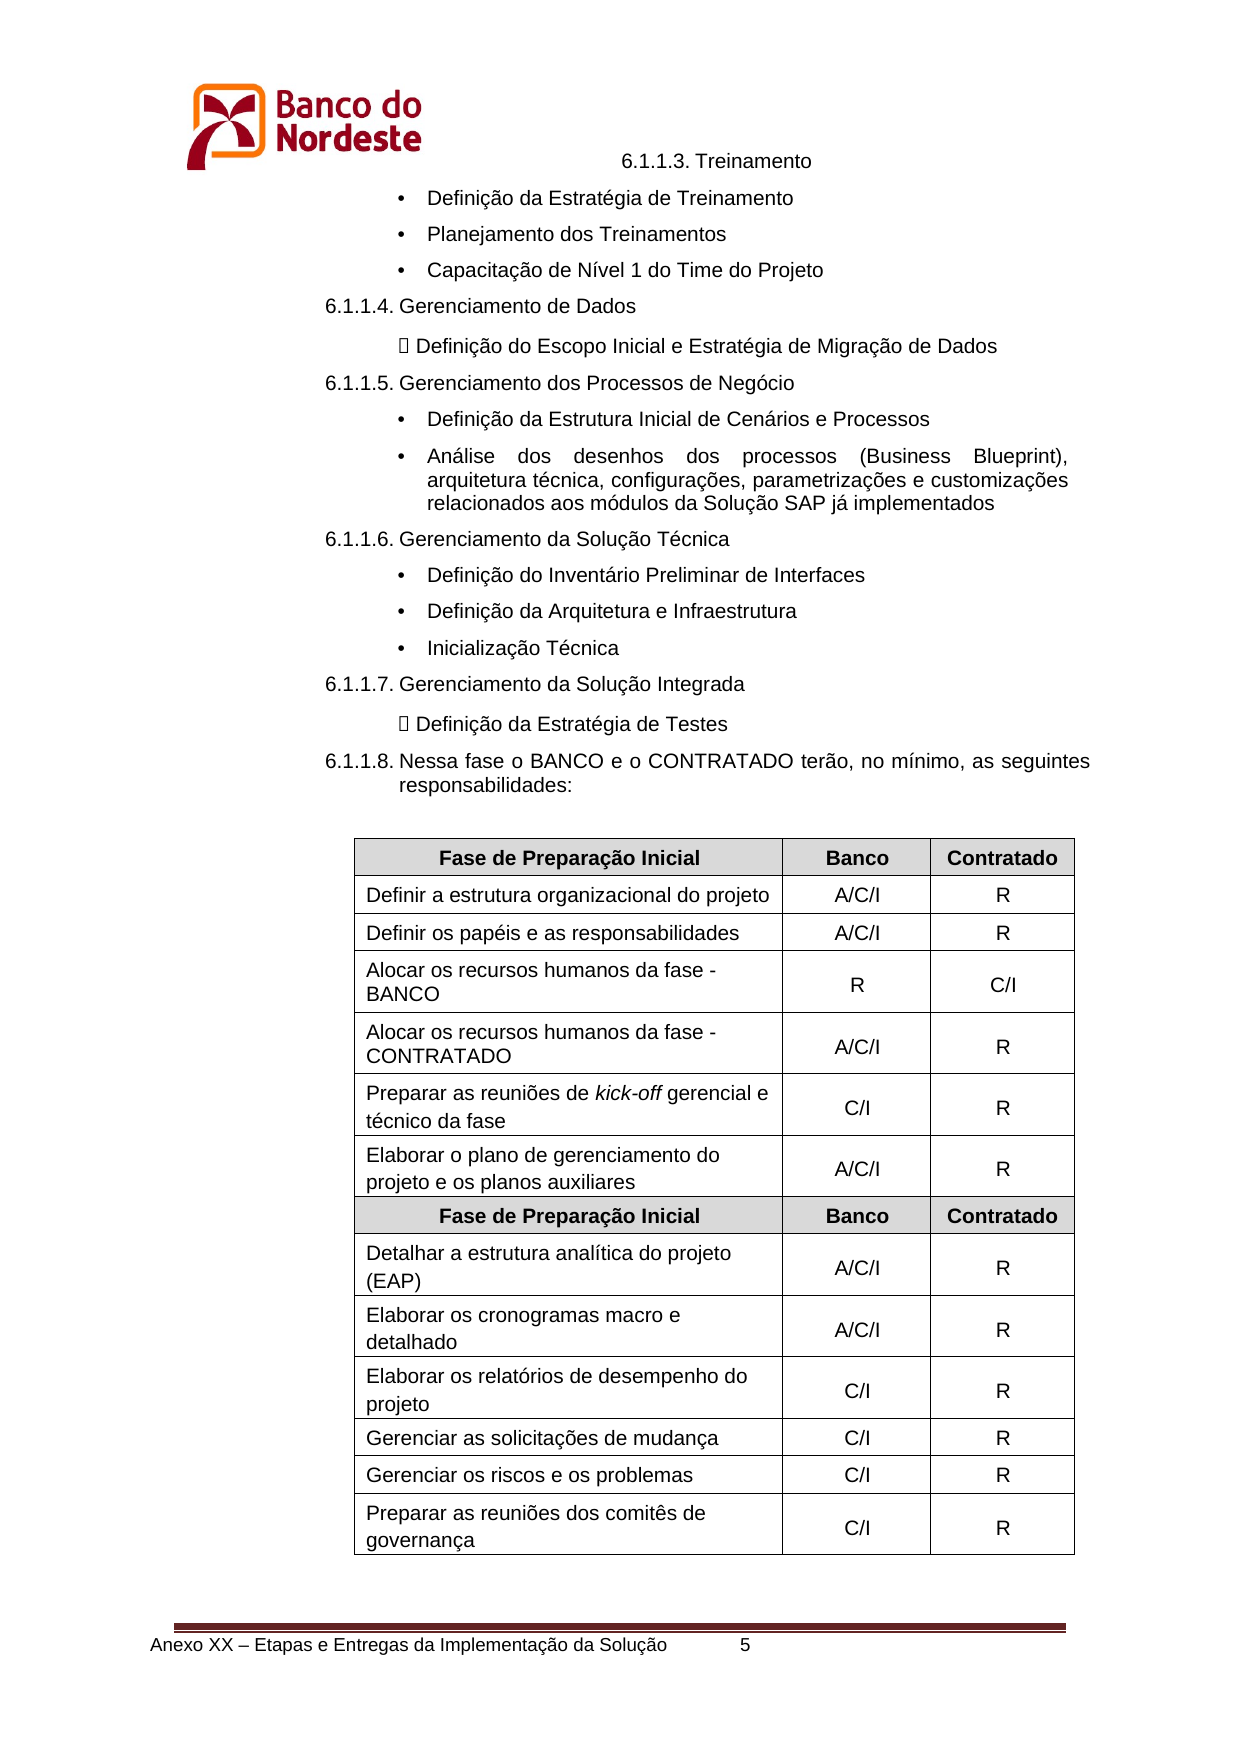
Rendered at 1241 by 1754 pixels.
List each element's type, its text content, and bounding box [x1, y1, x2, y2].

table_header Fase de Preparação Inicial [355, 839, 782, 875]
table_cell A/C/I [783, 1013, 930, 1073]
list Gerenciamento de Dados [325, 295, 1092, 318]
list Gerenciamento da Solução Integrada [325, 673, 1092, 696]
picture [177, 73, 428, 178]
table_cell Detalhar a estrutura analítica do projeto (EAP) [355, 1234, 782, 1295]
table_cell R [931, 1357, 1074, 1418]
table_cell C/I [783, 1456, 930, 1493]
list Definição do Inventário Preliminar de Interfaces [397, 564, 1092, 587]
table_cell C/I [783, 1494, 930, 1554]
table_cell R [931, 1456, 1074, 1493]
table_cell R [931, 1013, 1074, 1073]
table_cell A/C/I [783, 1234, 930, 1295]
list Nessa fase o BANCO e o CONTRATADO terão, no mínimo, as seguintes responsabilidades: [325, 749, 1092, 797]
table_cell C/I [783, 1357, 930, 1418]
table_cell R [931, 1136, 1074, 1196]
table_cell R [931, 1419, 1074, 1455]
table_cell R [783, 951, 930, 1012]
table_cell Elaborar os relatórios de desempenho do projeto [355, 1357, 782, 1418]
table_cell Gerenciar os riscos e os problemas [355, 1456, 782, 1493]
list Inicialização Técnica [397, 636, 1092, 660]
table_header Banco [783, 839, 930, 875]
list Definição da Arquitetura e Infraestrutura [397, 600, 1092, 624]
table_cell Elaborar o plano de gerenciamento do projeto e os planos auxiliares [355, 1136, 782, 1196]
list Definição da Estrutura Inicial de Cenários e Processos [397, 408, 1069, 432]
table_cell C/I [783, 1419, 930, 1455]
list Definição da Estratégia de Treinamento [397, 186, 1092, 210]
table_cell Contratado [931, 1197, 1074, 1233]
table_cell R [931, 1074, 1074, 1134]
table_cell Alocar os recursos humanos da fase - CONTRATADO [355, 1013, 782, 1073]
table_cell Definir a estrutura organizacional do projeto [355, 876, 782, 913]
table_cell R [931, 876, 1074, 913]
table_cell A/C/I [783, 1136, 930, 1196]
table_cell Preparar as reuniões de kick-off gerencial e técnico da fase [355, 1074, 782, 1134]
list Planejamento dos Treinamentos [397, 222, 1092, 246]
list Gerenciamento dos Processos de Negócio [325, 372, 1092, 395]
table_cell Preparar as reuniões dos comitês de governança [355, 1494, 782, 1554]
table_cell C/I [783, 1074, 930, 1134]
text  Definição do Escopo Inicial e Estratégia de Migração de Dados [397, 331, 1092, 359]
table_header Contratado [931, 839, 1074, 875]
table_cell C/I [931, 951, 1074, 1012]
table_cell A/C/I [783, 876, 930, 913]
list Gerenciamento da Solução Técnica [325, 528, 1092, 551]
table_cell A/C/I [783, 914, 930, 950]
table_cell R [931, 914, 1074, 950]
table_cell Definir os papéis e as responsabilidades [355, 914, 782, 950]
list Análise dos desenhos dos processos (Business Blueprint), arquitetura técnica, configurações, parametrizações e customizações relacionados aos módulos da Solução SAP já implementados [397, 444, 1069, 515]
table_cell Fase de Preparação Inicial [355, 1197, 782, 1233]
list Treinamento [325, 150, 1092, 173]
table_cell R [931, 1234, 1074, 1295]
table_cell Banco [783, 1197, 930, 1233]
table_cell Alocar os recursos humanos da fase - BANCO [355, 951, 782, 1012]
table_cell R [931, 1296, 1074, 1356]
table_cell A/C/I [783, 1296, 930, 1356]
table_cell Gerenciar as solicitações de mudança [355, 1419, 782, 1455]
table_cell Elaborar os cronogramas macro e detalhado [355, 1296, 782, 1356]
table_cell R [931, 1494, 1074, 1554]
list Capacitação de Nível 1 do Time do Projeto [397, 259, 1092, 282]
text  Definição da Estratégia de Testes [397, 709, 1092, 737]
